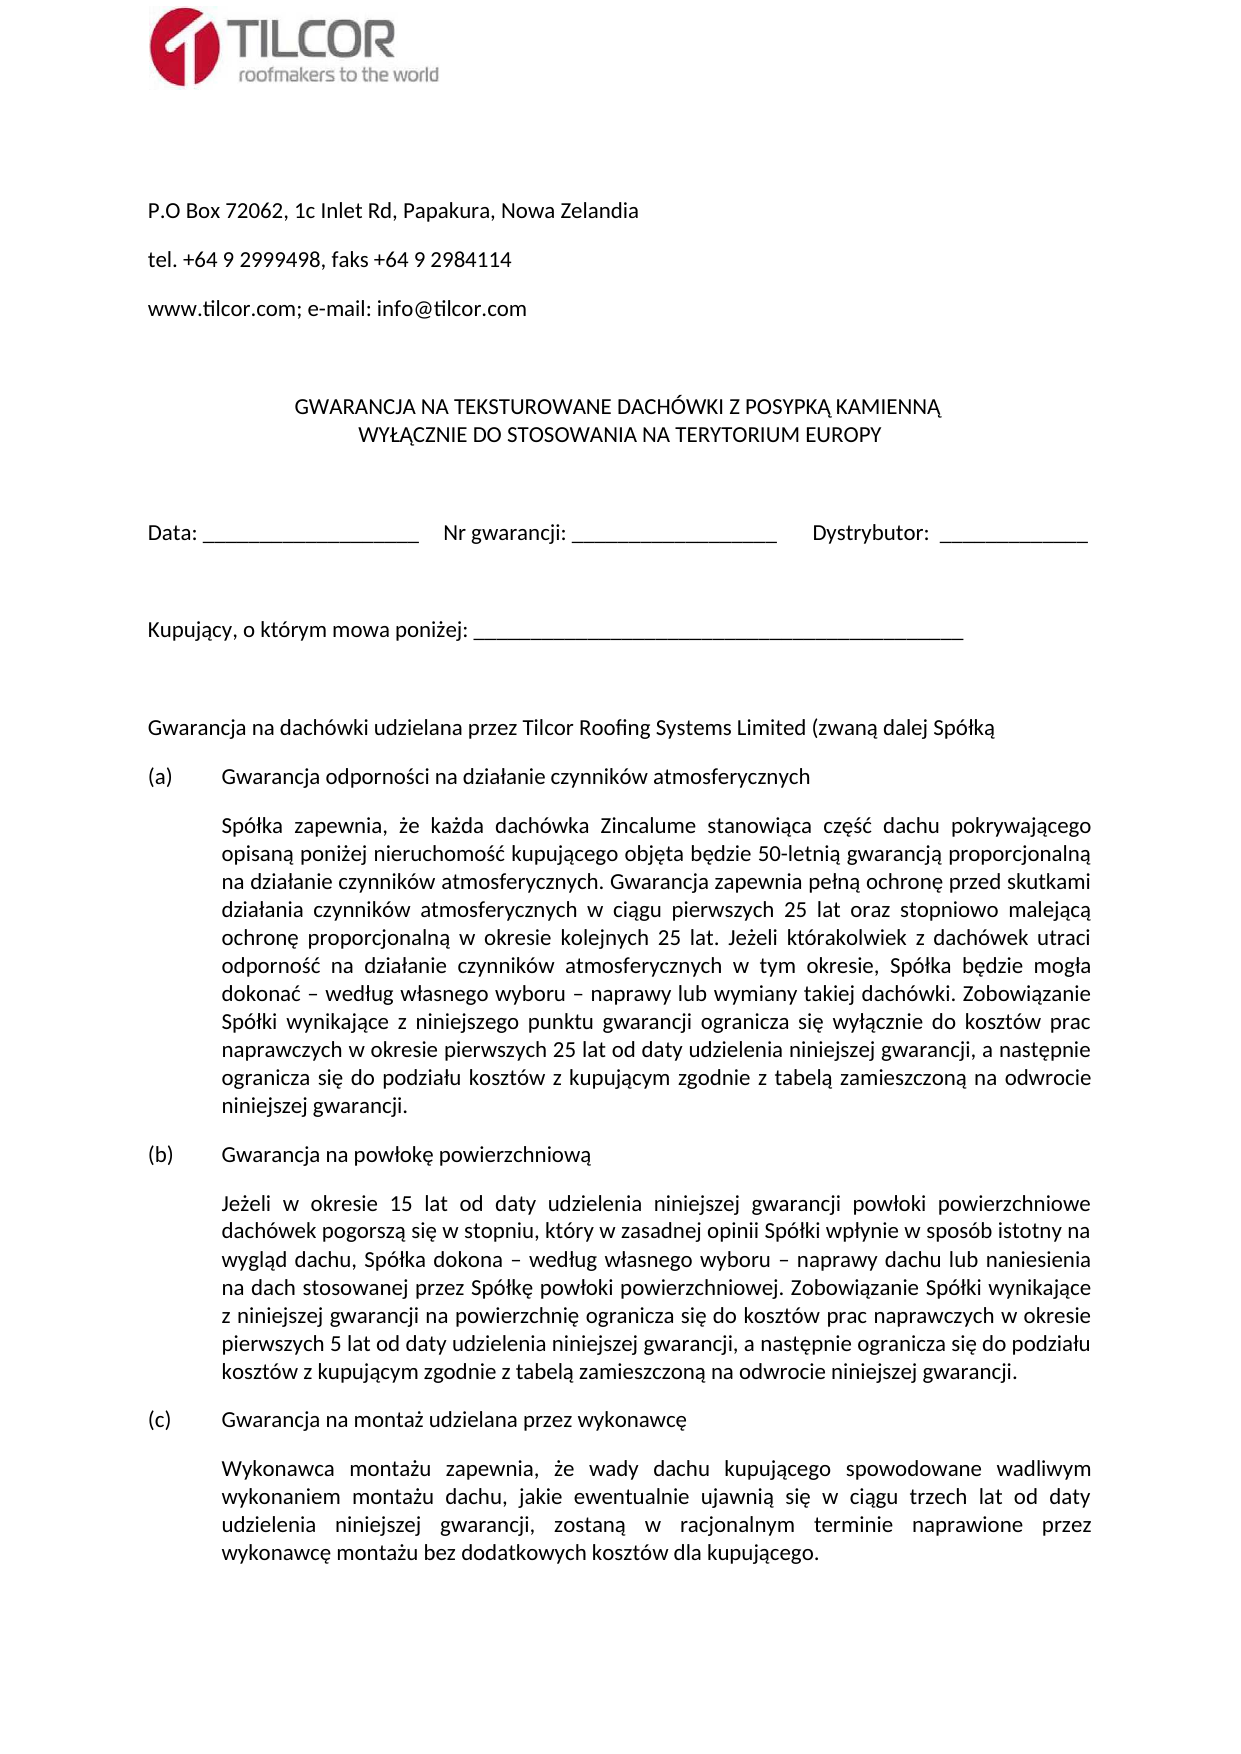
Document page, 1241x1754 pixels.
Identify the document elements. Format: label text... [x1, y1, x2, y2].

text Jeżeli w okresie 15 lat od daty udzielenia niniejszej gwarancji powłoki powierzchniowe dachówek pogorszą się w stopniu, który w zasadnej opinii Spółki wpłynie w sposób istotny na wygląd dachu, Spółka dokona – według własnego wyboru – naprawy dachu lub naniesienia na dach stosowanej przez Spółkę powłoki powierzchniowej. Zobowiązanie Spółki wynikające z niniejszej gwarancji na powierzchnię ogranicza się do kosztów prac naprawczych w okresie pierwszych 5 lat od daty udzielenia niniejszej gwarancji, a następnie ogranicza się do podziału kosztów z kupującym zgodnie z tabelą zamieszczoną na odwrocie niniejszej gwarancji. [221, 1189, 1093, 1385]
text www.tilcor.com; e-mail: info@tilcor.com [148, 294, 1093, 322]
text (a) Gwarancja odporności na działanie czynników atmosferycznych [148, 762, 1093, 790]
picture [149, 6, 440, 90]
text (c) Gwarancja na montaż udzielana przez wykonawcę [148, 1406, 1093, 1434]
text Wykonawca montażu zapewnia, że wady dachu kupującego spowodowane wadliwym wykonaniem montażu dachu, jakie ewentualnie ujawnią się w ciągu trzech lat od daty udzielenia niniejszej gwarancji, zostaną w racjonalnym terminie naprawione przez wykonawcę montażu bez dodatkowych kosztów dla kupującego. [221, 1454, 1093, 1567]
text Gwarancja na dachówki udzielana przez Tilcor Roofing Systems Limited (zwaną dalej Spółką [148, 713, 1093, 741]
text Data: ___________________ Nr gwarancji: __________________ Dystrybutor: _____________ [148, 518, 1093, 546]
text tel. +64 9 2999498, faks +64 9 2984114 [148, 245, 1093, 273]
text Spółka zapewnia, że każda dachówka Zincalume stanowiąca część dachu pokrywającego opisaną poniżej nieruchomość kupującego objęta będzie 50-letnią gwarancją proporcjonalną na działanie czynników atmosferycznych. Gwarancja zapewnia pełną ochronę przed skutkami działania czynników atmosferycznych w ciągu pierwszych 25 lat oraz stopniowo malejącą ochronę proporcjonalną w okresie kolejnych 25 lat. Jeżeli którakolwiek z dachówek utraci odporność na działanie czynników atmosferycznych w tym okresie, Spółka będzie mogła dokonać – według własnego wyboru – naprawy lub wymiany takiej dachówki. Zobowiązanie Spółki wynikające z niniejszego punktu gwarancji ogranicza się wyłącznie do kosztów prac naprawczych w okresie pierwszych 25 lat od daty udzielenia niniejszej gwarancji, a następnie ogranicza się do podziału kosztów z kupującym zgodnie z tabelą zamieszczoną na odwrocie niniejszej gwarancji. [221, 811, 1093, 1119]
text GWARANCJA NA TEKSTUROWANE DACHÓWKI Z POSYPKĄ KAMIENNĄ WYŁĄCZNIE DO STOSOWANIA NA TERYTORIUM EUROPY [148, 392, 1093, 448]
text Kupujący, o którym mowa poniżej: ___________________________________________ [148, 615, 1093, 643]
text P.O Box 72062, 1c Inlet Rd, Papakura, Nowa Zelandia [148, 196, 1093, 224]
text (b) Gwarancja na powłokę powierzchniową [148, 1140, 1093, 1168]
